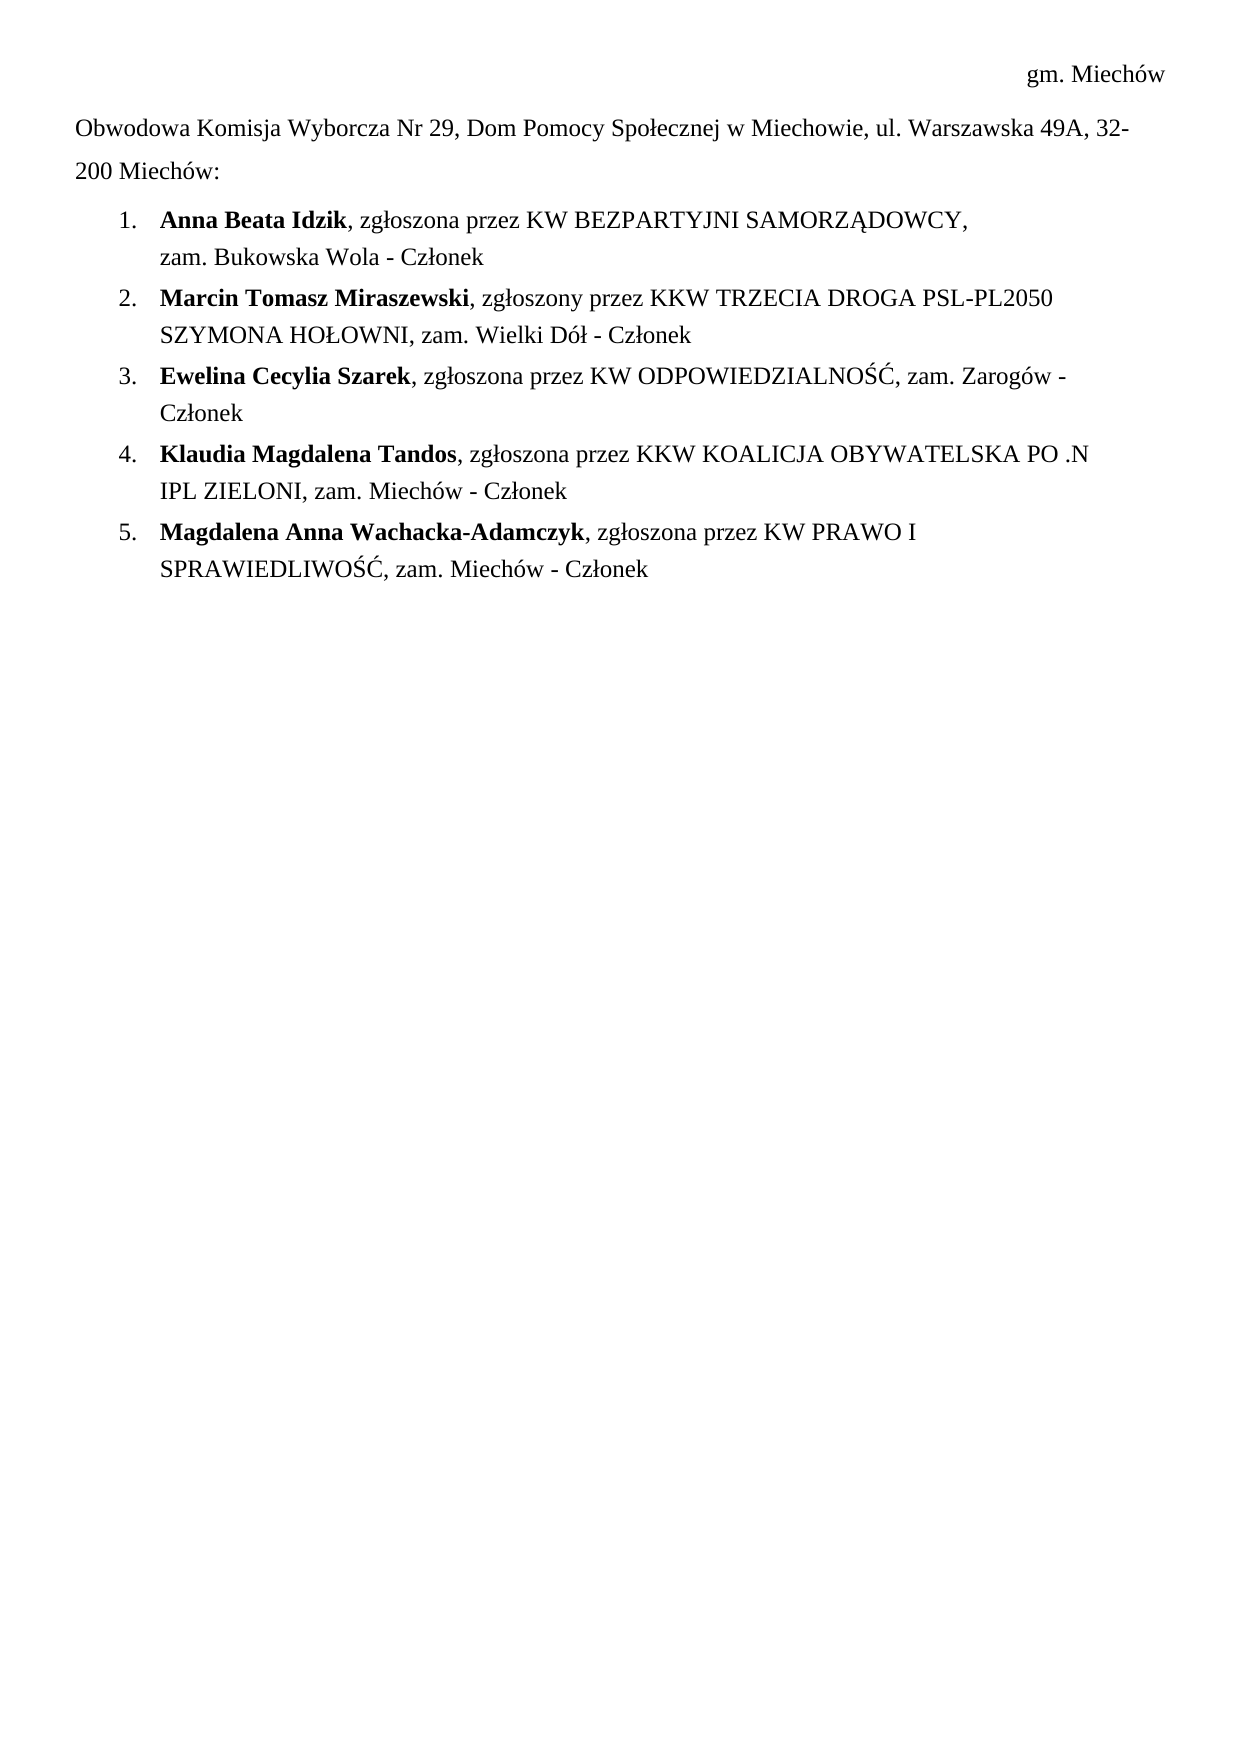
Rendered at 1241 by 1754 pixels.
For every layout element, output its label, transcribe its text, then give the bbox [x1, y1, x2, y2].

table_cell Magdalena Anna Wachacka-Adamczyk, zgłoszona przez KW PRAWO I SPRAWIEDLIWOŚĆ, zam. Miechów - Członek [148, 511, 1138, 589]
table_header Anna Beata Idzik, zgłoszona przez KW BEZPARTYJNI SAMORZĄDOWCY, zam. Bukowska Wola - Członek [148, 199, 1138, 277]
table_cell 5. [75, 511, 148, 589]
table_cell 3. [75, 355, 148, 433]
table_cell 2. [75, 277, 148, 355]
text Obwodowa Komisja Wyborcza Nr 29, Dom Pomocy Społecznej w Miechowie, ul. Warszawska 49A, 32-200 Miechów: [75, 113, 1165, 185]
table_cell Marcin Tomasz Miraszewski, zgłoszony przez KKW TRZECIA DROGA PSL-PL2050 SZYMONA HOŁOWNI, zam. Wielki Dół - Członek [148, 277, 1138, 355]
table_cell 4. [75, 433, 148, 511]
table_cell Ewelina Cecylia Szarek, zgłoszona przez KW ODPOWIEDZIALNOŚĆ, zam. Zarogów - Członek [148, 355, 1138, 433]
text gm. Miechów [75, 59, 1165, 88]
table_cell Klaudia Magdalena Tandos, zgłoszona przez KKW KOALICJA OBYWATELSKA PO .N IPL ZIELONI, zam. Miechów - Członek [148, 433, 1138, 511]
table_header 1. [75, 199, 148, 277]
